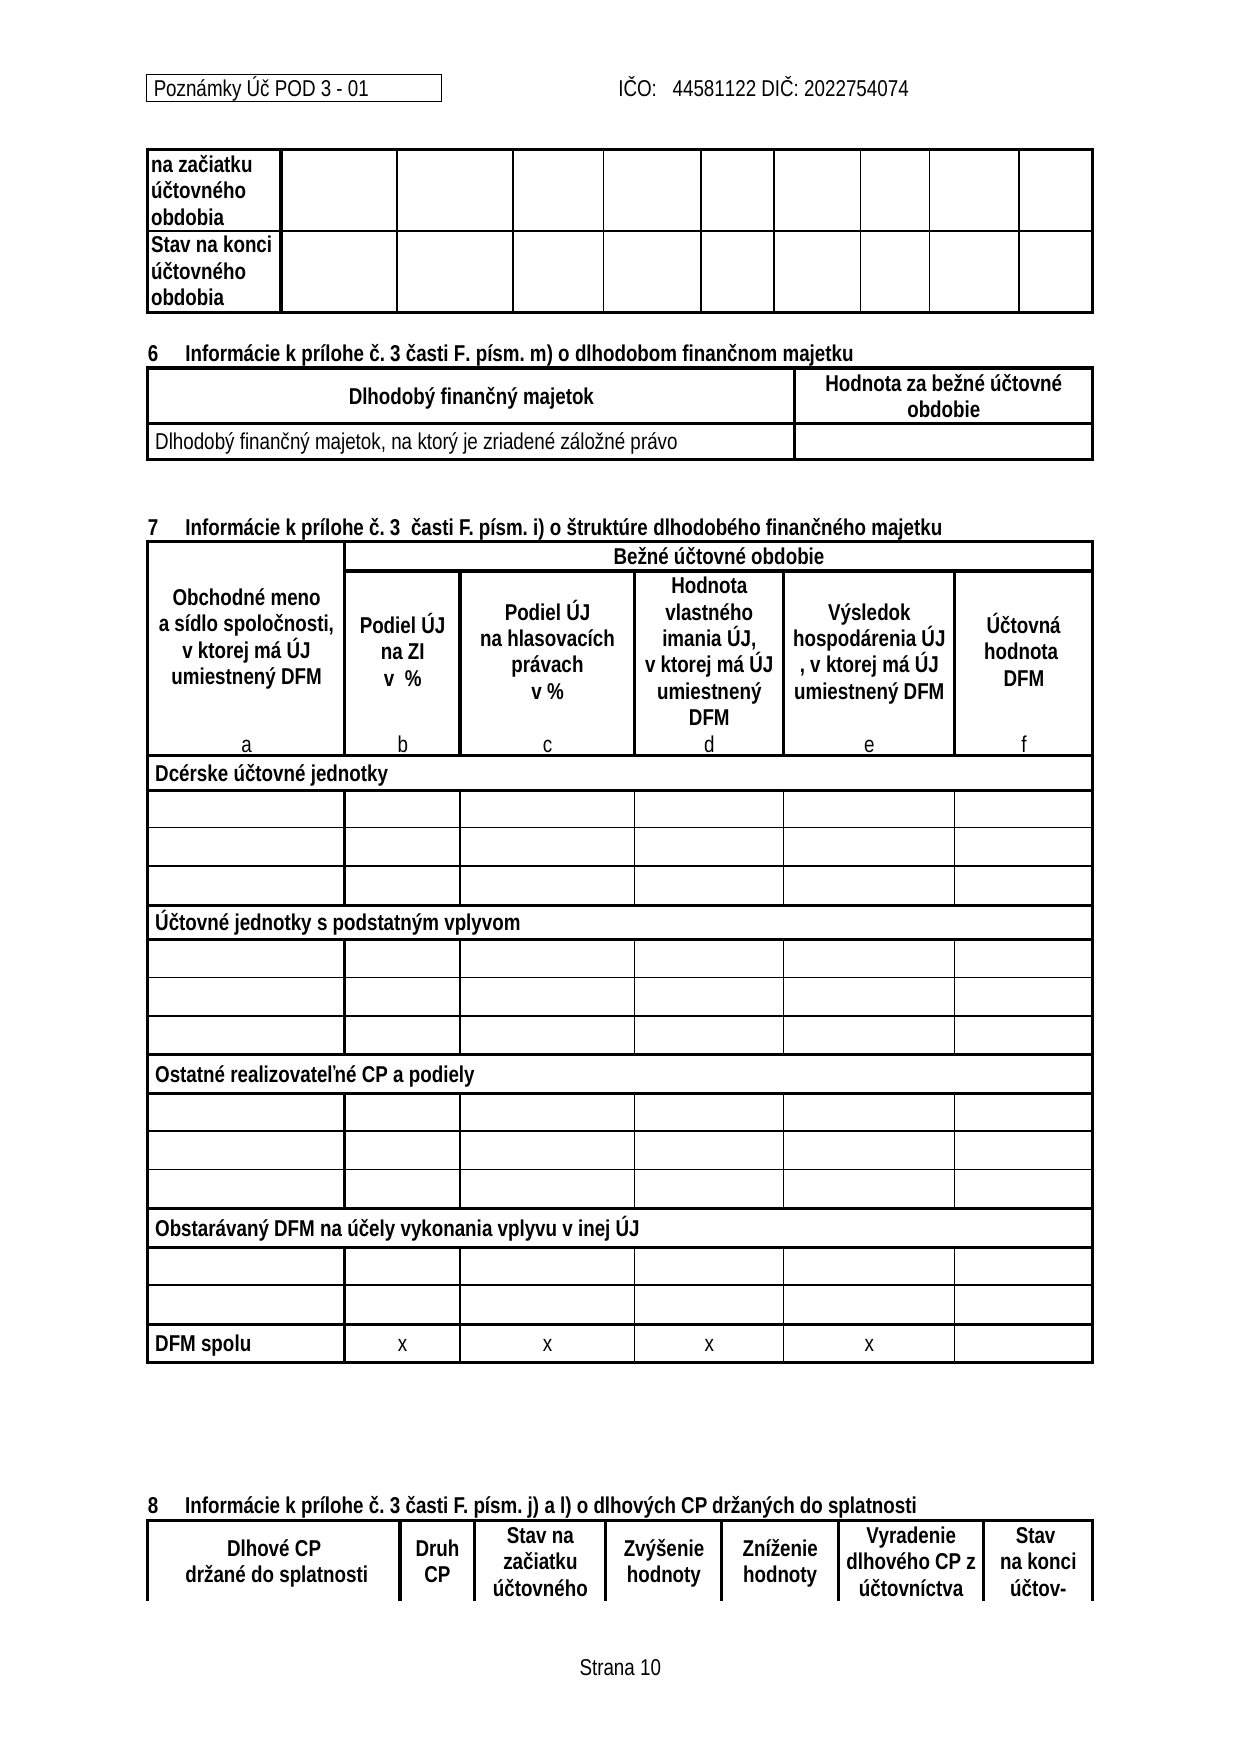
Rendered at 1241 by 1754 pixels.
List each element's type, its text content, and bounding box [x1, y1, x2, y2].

table_cell [784, 828, 954, 865]
table_cell [461, 1132, 634, 1169]
table_cell b [346, 731, 458, 754]
table_cell [398, 232, 512, 311]
table_cell [461, 1170, 634, 1207]
table_header Zníženie hodnoty [723, 1522, 837, 1601]
table_cell [149, 941, 343, 976]
table_header Stav na konci účtov- [985, 1522, 1091, 1601]
table_cell [149, 1017, 343, 1053]
table_cell [283, 232, 396, 311]
table_cell Stav na konci účtovného obdobia [149, 232, 279, 311]
table_cell [461, 1286, 634, 1322]
table_cell [930, 232, 1018, 311]
table_cell na začiatku účtovného obdobia [149, 151, 279, 230]
table_cell [346, 1249, 459, 1284]
table_cell Účtovné jednotky s podstatným vplyvom [149, 907, 1091, 938]
table_cell [514, 151, 603, 230]
table_cell [955, 978, 1091, 1015]
table_header Hodnota za bežné účtovné obdobie [796, 370, 1091, 422]
table_cell [930, 151, 1018, 230]
table_cell [149, 1286, 343, 1322]
table_header Dlhodobý finančný majetok [149, 370, 793, 422]
table_cell [784, 1286, 954, 1322]
table_cell [149, 1170, 343, 1207]
table_cell [346, 828, 459, 865]
table_cell [346, 941, 459, 976]
table_cell [955, 1095, 1091, 1130]
table_cell [784, 978, 954, 1015]
table_cell [346, 1286, 459, 1322]
table_cell [784, 867, 954, 904]
table_cell [346, 1017, 459, 1053]
table_cell Výsledok hospodárenia ÚJ, v ktorej má ÚJ umiestnený DFM [785, 573, 953, 731]
table_cell [784, 1170, 954, 1207]
table_cell x [784, 1326, 954, 1361]
table_header Bežné účtovné obdobie [346, 543, 1091, 569]
table_header Obchodné meno a sídlo spoločnosti, v ktorej má ÚJ umiestnený DFM [149, 543, 343, 731]
table_cell [955, 1286, 1091, 1322]
table_cell Hodnota vlastného imania ÚJ, v ktorej má ÚJ umiestnený DFM [636, 573, 782, 731]
table_cell [1020, 232, 1091, 311]
table_cell [149, 828, 343, 865]
table_cell [796, 425, 1091, 458]
table_cell [635, 792, 783, 827]
table_cell [149, 1249, 343, 1284]
table_cell a [149, 731, 343, 754]
table_cell f [956, 731, 1091, 754]
table_cell [702, 151, 773, 230]
table_cell [955, 941, 1091, 976]
table_cell [784, 1017, 954, 1053]
table_cell Účtovná hodnota DFM [956, 573, 1091, 731]
table_cell [461, 792, 634, 827]
table_cell [461, 978, 634, 1015]
table_cell [635, 1286, 783, 1322]
table_cell [346, 1095, 459, 1130]
table_cell [283, 151, 396, 230]
table_cell [635, 978, 783, 1015]
title Informácie k prílohe č. 3 časti F. písm. i) o štruktúre dlhodobého finančného majetku [148, 513, 1092, 540]
table_cell [346, 1170, 459, 1207]
table_cell [635, 867, 783, 904]
table_cell c [462, 731, 633, 754]
table_cell [702, 232, 773, 311]
table_cell [461, 1249, 634, 1284]
table_cell x [635, 1326, 783, 1361]
table_cell [149, 978, 343, 1015]
table_cell [635, 1132, 783, 1169]
table_cell [784, 941, 954, 976]
table_cell [346, 792, 459, 827]
table_header Zvýšenie hodnoty [607, 1522, 720, 1601]
table_cell d [636, 731, 782, 754]
table_cell DFM spolu [149, 1326, 343, 1361]
table_cell [346, 867, 459, 904]
table_cell [775, 151, 860, 230]
table_cell [149, 1095, 343, 1130]
table_cell [784, 1132, 954, 1169]
table_cell [635, 941, 783, 976]
table_cell [635, 1170, 783, 1207]
table_header Stav na začiatku účtovného [476, 1522, 604, 1601]
table_cell [461, 1017, 634, 1053]
table_cell [346, 978, 459, 1015]
table_cell [635, 1249, 783, 1284]
table_cell [604, 151, 700, 230]
table_cell [784, 1095, 954, 1130]
table_cell [635, 828, 783, 865]
table_cell Podiel ÚJ na ZI v % [346, 573, 458, 731]
table_cell [514, 232, 603, 311]
table_header Dlhové CP držané do splatnosti [149, 1522, 398, 1601]
table_cell [461, 828, 634, 865]
table_cell [604, 232, 700, 311]
table_cell Obstarávaný DFM na účely vykonania vplyvu v inej ÚJ [149, 1210, 1091, 1246]
table_cell Podiel ÚJ na hlasovacích právach v % [462, 573, 633, 731]
table_cell [955, 792, 1091, 827]
table_cell [1020, 151, 1091, 230]
title Informácie k prílohe č. 3 časti F. písm. m) o dlhodobom finančnom majetku [148, 340, 1092, 366]
table_cell [149, 792, 343, 827]
table_cell [955, 1326, 1091, 1361]
table_cell [398, 151, 512, 230]
table_cell [149, 867, 343, 904]
table_cell [346, 1132, 459, 1169]
table_cell [955, 1170, 1091, 1207]
table_cell [461, 1095, 634, 1130]
table_cell [784, 1249, 954, 1284]
table_header Druh CP [402, 1522, 473, 1601]
table_cell Dcérske účtovné jednotky [149, 757, 1091, 788]
table_cell [461, 941, 634, 976]
table_cell [955, 1017, 1091, 1053]
table_header Vyradenie dlhového CP z účtovníctva [840, 1522, 982, 1601]
table_cell [149, 1132, 343, 1169]
table_cell Dlhodobý finančný majetok, na ktorý je zriadené záložné právo [149, 425, 793, 458]
table_cell Ostatné realizovateľné CP a podiely [149, 1056, 1091, 1092]
table_cell [955, 1249, 1091, 1284]
title Informácie k prílohe č. 3 časti F. písm. j) a l) o dlhových CP držaných do splatnosti [148, 1492, 1092, 1519]
table_cell [955, 828, 1091, 865]
table_cell x [461, 1326, 634, 1361]
table_cell x [346, 1326, 459, 1361]
table_cell [461, 867, 634, 904]
table_cell e [785, 731, 953, 754]
table_cell [784, 792, 954, 827]
table_cell [635, 1095, 783, 1130]
table_cell [955, 867, 1091, 904]
table_cell [775, 232, 860, 311]
table_cell [635, 1017, 783, 1053]
table_cell [955, 1132, 1091, 1169]
table_cell [861, 151, 929, 230]
table_cell [861, 232, 929, 311]
